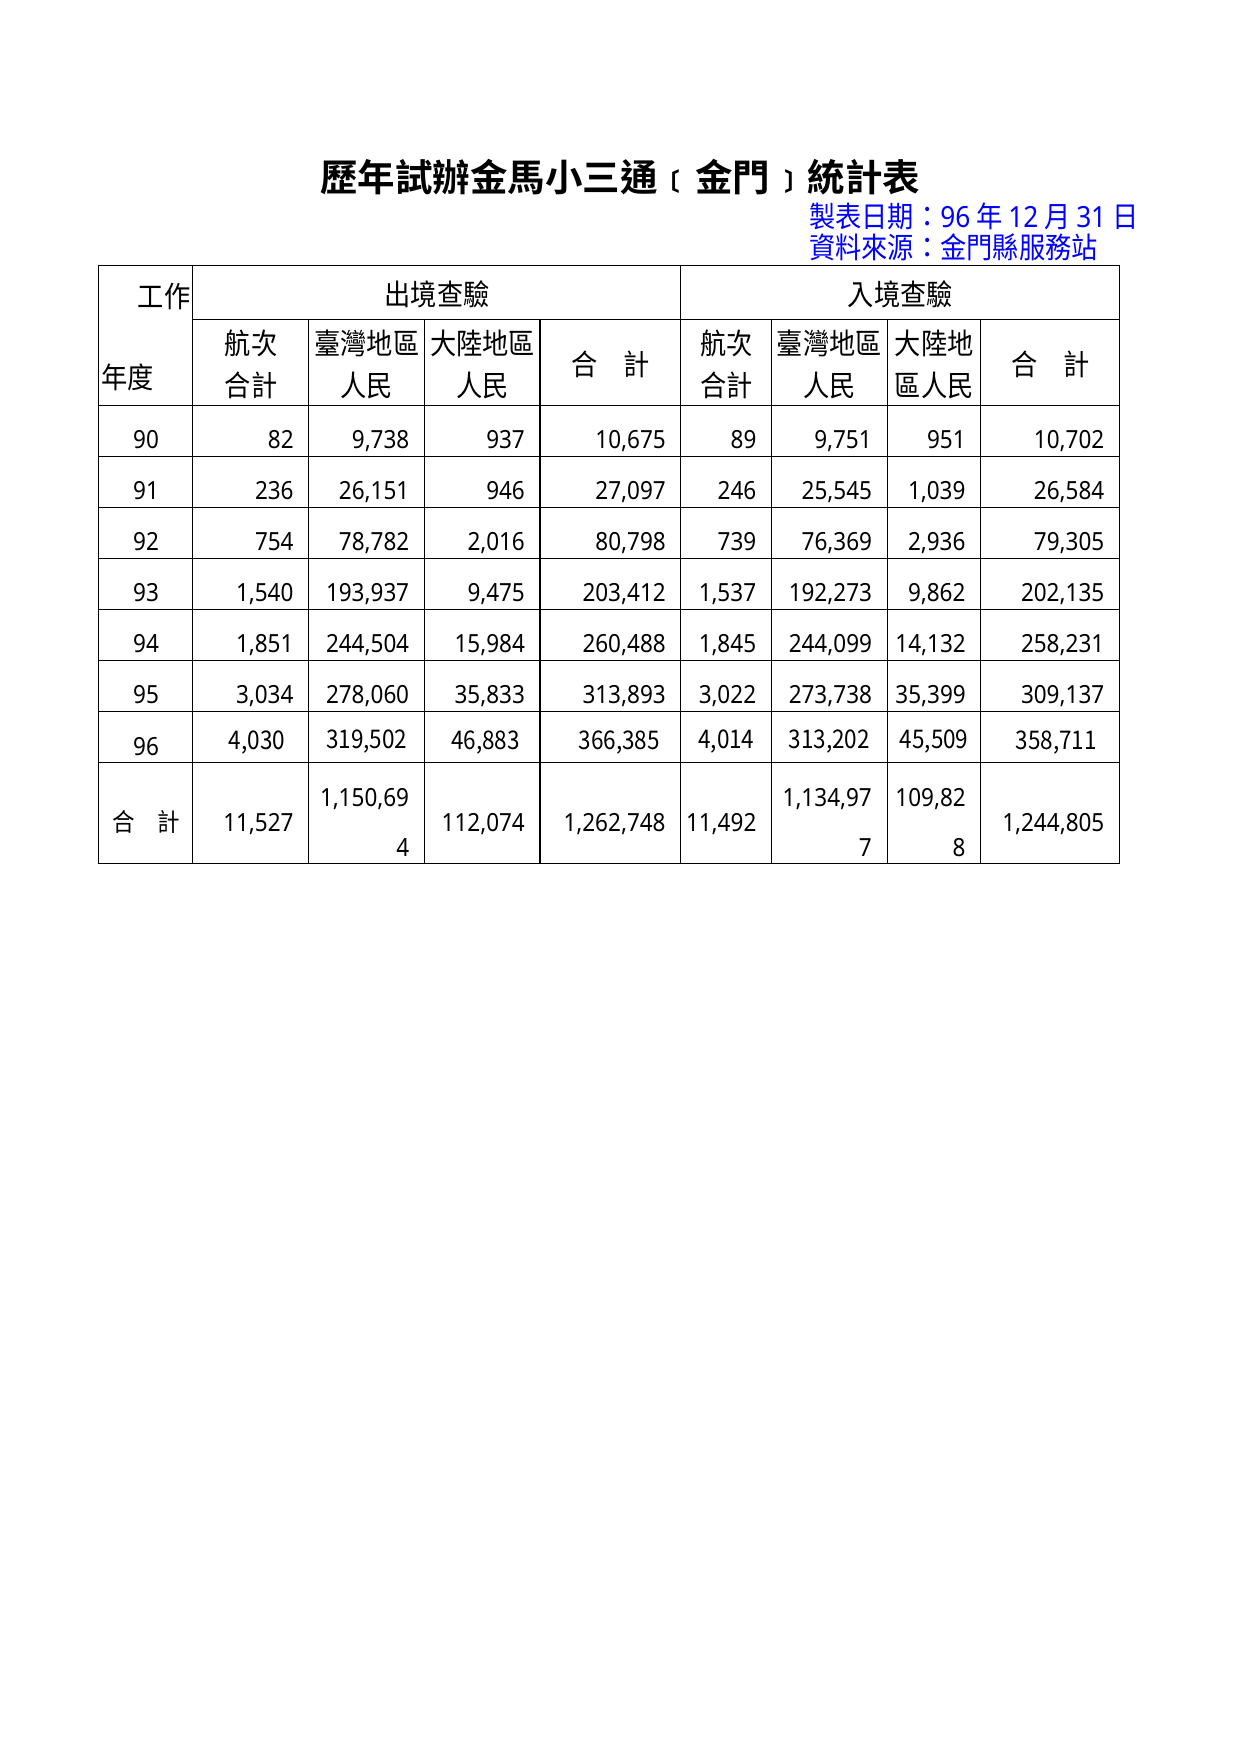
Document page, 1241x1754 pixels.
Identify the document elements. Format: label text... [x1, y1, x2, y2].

table_cell 1,537 [681, 559, 771, 609]
table_cell 45,509 [888, 712, 980, 762]
table_cell [1120, 609, 1142, 660]
table_cell 合 計 [981, 320, 1119, 405]
table_cell 203,412 [541, 559, 680, 609]
table_cell 112,074 [425, 763, 539, 863]
table_cell 244,504 [309, 610, 424, 660]
table_cell [1120, 558, 1142, 609]
table_cell 1,845 [681, 610, 771, 660]
table_cell 89 [681, 406, 771, 456]
table_cell 25,545 [772, 457, 887, 507]
table_cell 9,862 [888, 559, 980, 609]
table_cell 739 [681, 508, 771, 558]
table_cell 309,137 [981, 661, 1119, 711]
table_cell 15,984 [425, 610, 539, 660]
table_cell 航次 合計 [193, 320, 308, 405]
table_cell 1,039 [888, 457, 980, 507]
table_cell 258,231 [981, 610, 1119, 660]
table_cell 193,937 [309, 559, 424, 609]
table_cell [1120, 507, 1142, 558]
table_cell 1,244,805 [981, 763, 1119, 863]
table_cell 10,702 [981, 406, 1119, 456]
table_cell 27,097 [541, 457, 680, 507]
table_cell 工作 年度 [99, 266, 192, 405]
table_cell 11,527 [193, 763, 308, 863]
table_cell 10,675 [541, 406, 680, 456]
table_cell 94 [99, 610, 192, 660]
table_cell 937 [425, 406, 539, 456]
table_cell [1120, 265, 1142, 319]
table_cell 臺灣地區人民 [309, 320, 424, 405]
table_cell 26,151 [309, 457, 424, 507]
text 歷年試辦金馬小三通﹝金門﹞統計表 [89, 148, 1152, 202]
table_header [504, 202, 806, 264]
table_cell [1120, 456, 1142, 507]
table_cell 236 [193, 457, 308, 507]
table_cell 臺灣地區人民 [772, 320, 887, 405]
table_cell [1120, 319, 1142, 405]
table_header 製表日期：96年12月31日 資料來源：金門縣服務站 [806, 202, 1142, 264]
table_cell 358,711 [981, 712, 1119, 762]
table_cell [1120, 660, 1142, 711]
table_cell 90 [99, 406, 192, 456]
table_cell 3,022 [681, 661, 771, 711]
table_cell 192,273 [772, 559, 887, 609]
table_cell 278,060 [309, 661, 424, 711]
table_cell 9,738 [309, 406, 424, 456]
table_cell 80,798 [541, 508, 680, 558]
table_cell 946 [425, 457, 539, 507]
table_cell 754 [193, 508, 308, 558]
table_cell 1,540 [193, 559, 308, 609]
table_cell 入境查驗 [681, 266, 1119, 319]
table_cell 82 [193, 406, 308, 456]
table_cell 76,369 [772, 508, 887, 558]
table_cell 合 計 [541, 320, 680, 405]
table_cell [1120, 762, 1142, 863]
table_cell 78,782 [309, 508, 424, 558]
table_cell 46,883 [425, 712, 539, 762]
table_cell 313,202 [772, 712, 887, 762]
table_cell 3,034 [193, 661, 308, 711]
table_cell 航次 合計 [681, 320, 771, 405]
table_header [98, 202, 184, 264]
table_cell 79,305 [981, 508, 1119, 558]
table_cell 35,399 [888, 661, 980, 711]
table_cell 313,893 [541, 661, 680, 711]
table_cell 260,488 [541, 610, 680, 660]
table_cell 95 [99, 661, 192, 711]
table_cell 26,584 [981, 457, 1119, 507]
table_cell 951 [888, 406, 980, 456]
table_cell [1120, 405, 1142, 456]
table_cell [1120, 711, 1142, 762]
table_cell 9,751 [772, 406, 887, 456]
table_cell 96 [99, 712, 192, 762]
table_cell 93 [99, 559, 192, 609]
table_cell 1,262,748 [541, 763, 680, 863]
table_cell 大陸地區人民 [888, 320, 980, 405]
table_cell 9,475 [425, 559, 539, 609]
table_cell 109,828 [888, 763, 980, 863]
table_cell 大陸地區人民 [425, 320, 539, 405]
table_cell 202,135 [981, 559, 1119, 609]
table_cell 11,492 [681, 763, 771, 863]
table_cell 2,016 [425, 508, 539, 558]
table_cell 366,385 [541, 712, 680, 762]
table_cell 1,134,977 [772, 763, 887, 863]
table_cell 246 [681, 457, 771, 507]
table_cell 319,502 [309, 712, 424, 762]
table_cell 91 [99, 457, 192, 507]
table_cell 35,833 [425, 661, 539, 711]
table_cell 1,150,694 [309, 763, 424, 863]
table_cell 14,132 [888, 610, 980, 660]
table_cell 244,099 [772, 610, 887, 660]
table_cell 273,738 [772, 661, 887, 711]
table_cell 4,014 [681, 712, 771, 762]
table_header [185, 202, 503, 264]
table_cell 合 計 [99, 763, 192, 863]
table_cell 4,030 [193, 712, 308, 762]
table_cell 1,851 [193, 610, 308, 660]
table_cell 2,936 [888, 508, 980, 558]
table_cell 92 [99, 508, 192, 558]
table_cell 出境查驗 [193, 266, 680, 319]
